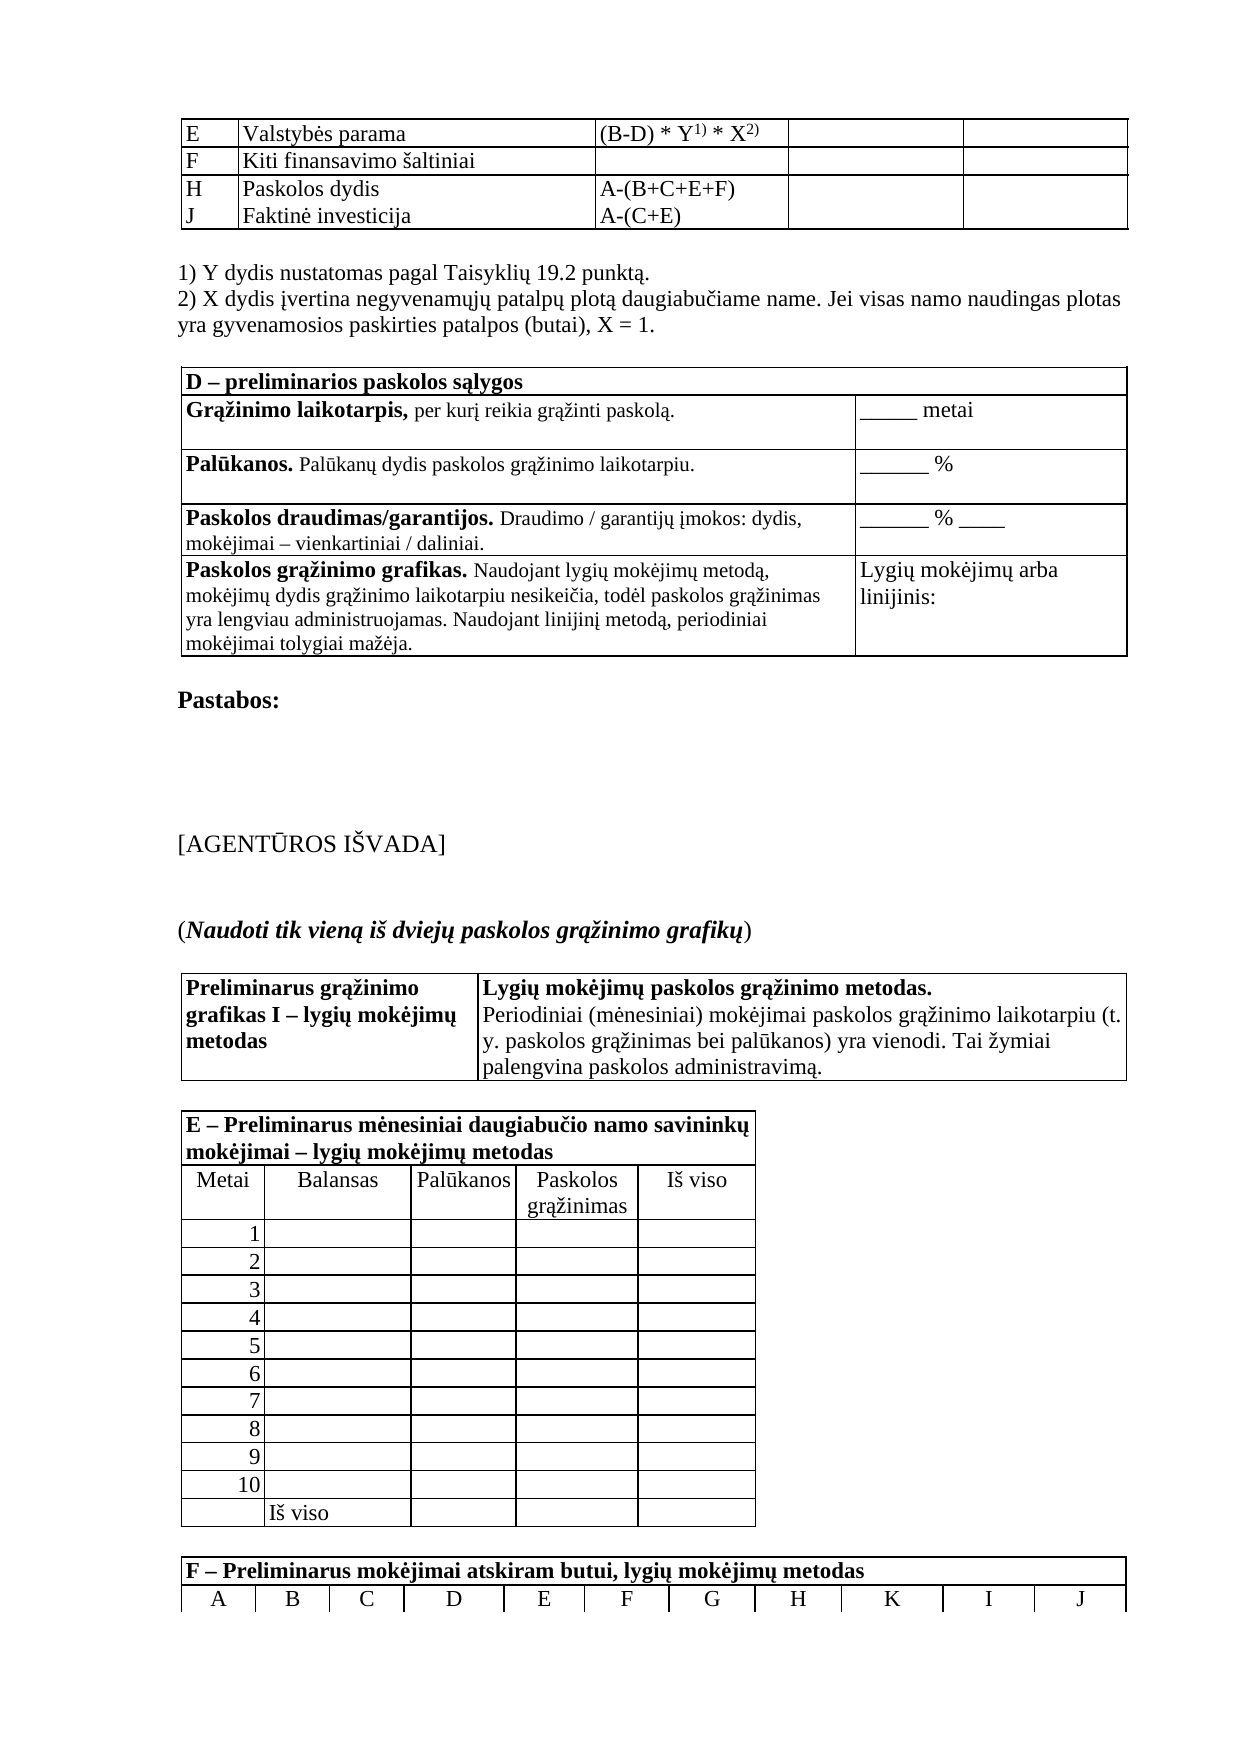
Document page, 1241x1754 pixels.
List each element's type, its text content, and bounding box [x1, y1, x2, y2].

table_cell A [182, 1586, 186, 1612]
table_cell F [182, 148, 186, 174]
table_cell 6 [182, 1360, 186, 1386]
table_cell [1123, 202, 1127, 228]
table_cell 1 [182, 1220, 186, 1246]
table_cell H [837, 1586, 841, 1612]
table_header Preliminarus grąžinimo grafikas I – lygių mokėjimų metodas [182, 974, 477, 1080]
table_cell [751, 1304, 755, 1330]
table_cell 5 [260, 1332, 264, 1358]
table_cell [789, 202, 793, 228]
table_cell F [234, 148, 238, 174]
table_cell [959, 148, 963, 174]
table_cell [756, 1358, 1126, 1386]
text 1) Y dydis nustatomas pagal Taisyklių 19.2 punktą. [177, 258, 1122, 285]
table_cell [756, 1498, 1126, 1526]
table_cell [756, 1164, 1126, 1218]
table_cell [756, 1274, 1126, 1302]
table_cell [182, 1499, 186, 1526]
table_cell [751, 1220, 755, 1246]
table_cell Palūkanos [412, 1166, 515, 1218]
table_cell [751, 1276, 755, 1302]
table_cell [756, 1330, 1126, 1358]
table_cell [751, 1332, 755, 1358]
table_cell 9 [260, 1443, 264, 1470]
table_cell 10 [182, 1471, 186, 1498]
table_cell [756, 1219, 1126, 1246]
table_cell 7 [182, 1388, 186, 1414]
table_cell 10 [260, 1471, 264, 1498]
table_cell [260, 1499, 264, 1526]
table_cell 3 [182, 1276, 186, 1302]
table_cell [751, 1388, 755, 1414]
table_cell [756, 1386, 1126, 1414]
table_cell 2 [182, 1248, 186, 1274]
text Pastabos: [177, 685, 1122, 714]
table_cell E [234, 120, 238, 146]
table_cell 2 [260, 1248, 264, 1274]
table_cell E [580, 1586, 584, 1612]
table_cell 7 [260, 1388, 264, 1414]
table_cell [1123, 148, 1127, 174]
table_cell 4 [260, 1304, 264, 1330]
table_cell [959, 176, 963, 202]
table_cell Lygių mokėjimų arba linijinis: [856, 556, 1126, 655]
table_cell [1123, 176, 1127, 202]
table_cell 1 [260, 1220, 264, 1246]
table_cell Balansas [265, 1166, 410, 1218]
table_cell [964, 176, 968, 202]
table_cell B [325, 1586, 329, 1612]
table_cell [756, 1414, 1126, 1442]
table_cell [756, 1470, 1126, 1498]
table_cell E [182, 120, 186, 146]
table_cell [964, 120, 968, 146]
table_cell C [330, 1586, 334, 1612]
table_cell J [1035, 1586, 1039, 1612]
table_cell [964, 148, 968, 174]
table_cell [789, 120, 793, 146]
table_cell [784, 148, 788, 174]
table_cell D [499, 1586, 503, 1612]
table_cell A [251, 1586, 255, 1612]
table_cell Metai [182, 1166, 264, 1218]
table_cell [959, 202, 963, 228]
text [AGENTŪROS IŠVADA] [177, 829, 1122, 858]
table_cell Iš viso [639, 1166, 755, 1218]
table_cell K [842, 1586, 846, 1612]
text 2) X dydis įvertina negyvenamųjų patalpų plotą daugiabučiame name. Jei visas namo naudingas plotas yra gyvenamosios paskirties patalpos (butai), X = 1. [177, 285, 1122, 338]
table_cell 4 [182, 1304, 186, 1330]
table_cell [751, 1248, 755, 1274]
table_cell ______ % [856, 450, 1126, 503]
table_cell [756, 1302, 1126, 1330]
table_cell 8 [260, 1416, 264, 1442]
table_cell J [234, 202, 238, 228]
table_cell [751, 1360, 755, 1386]
table_cell [964, 202, 968, 228]
table_cell [756, 1442, 1126, 1470]
text (Naudoti tik vieną iš dviejų paskolos grąžinimo grafikų) [177, 915, 1122, 944]
table_cell [756, 1246, 1126, 1274]
table_cell [751, 1471, 755, 1498]
table_cell 9 [182, 1443, 186, 1470]
table_cell [1123, 120, 1127, 146]
table_cell [751, 1499, 755, 1526]
table_header [756, 1110, 1126, 1164]
table_cell H [182, 176, 186, 202]
table_cell _____ metai [856, 396, 1126, 448]
table_cell I [1030, 1586, 1034, 1612]
table_cell [959, 120, 963, 146]
table_cell [789, 148, 793, 174]
table_cell ______ % ____ [856, 505, 1126, 555]
table_cell [789, 176, 793, 202]
table_cell 5 [182, 1332, 186, 1358]
table_cell [751, 1443, 755, 1470]
table_cell 8 [182, 1416, 186, 1442]
table_cell H [234, 176, 238, 202]
table_cell C [399, 1586, 403, 1612]
table_cell J [182, 202, 186, 228]
table_cell [751, 1416, 755, 1442]
table_cell 6 [260, 1360, 264, 1386]
table_cell 3 [260, 1276, 264, 1302]
